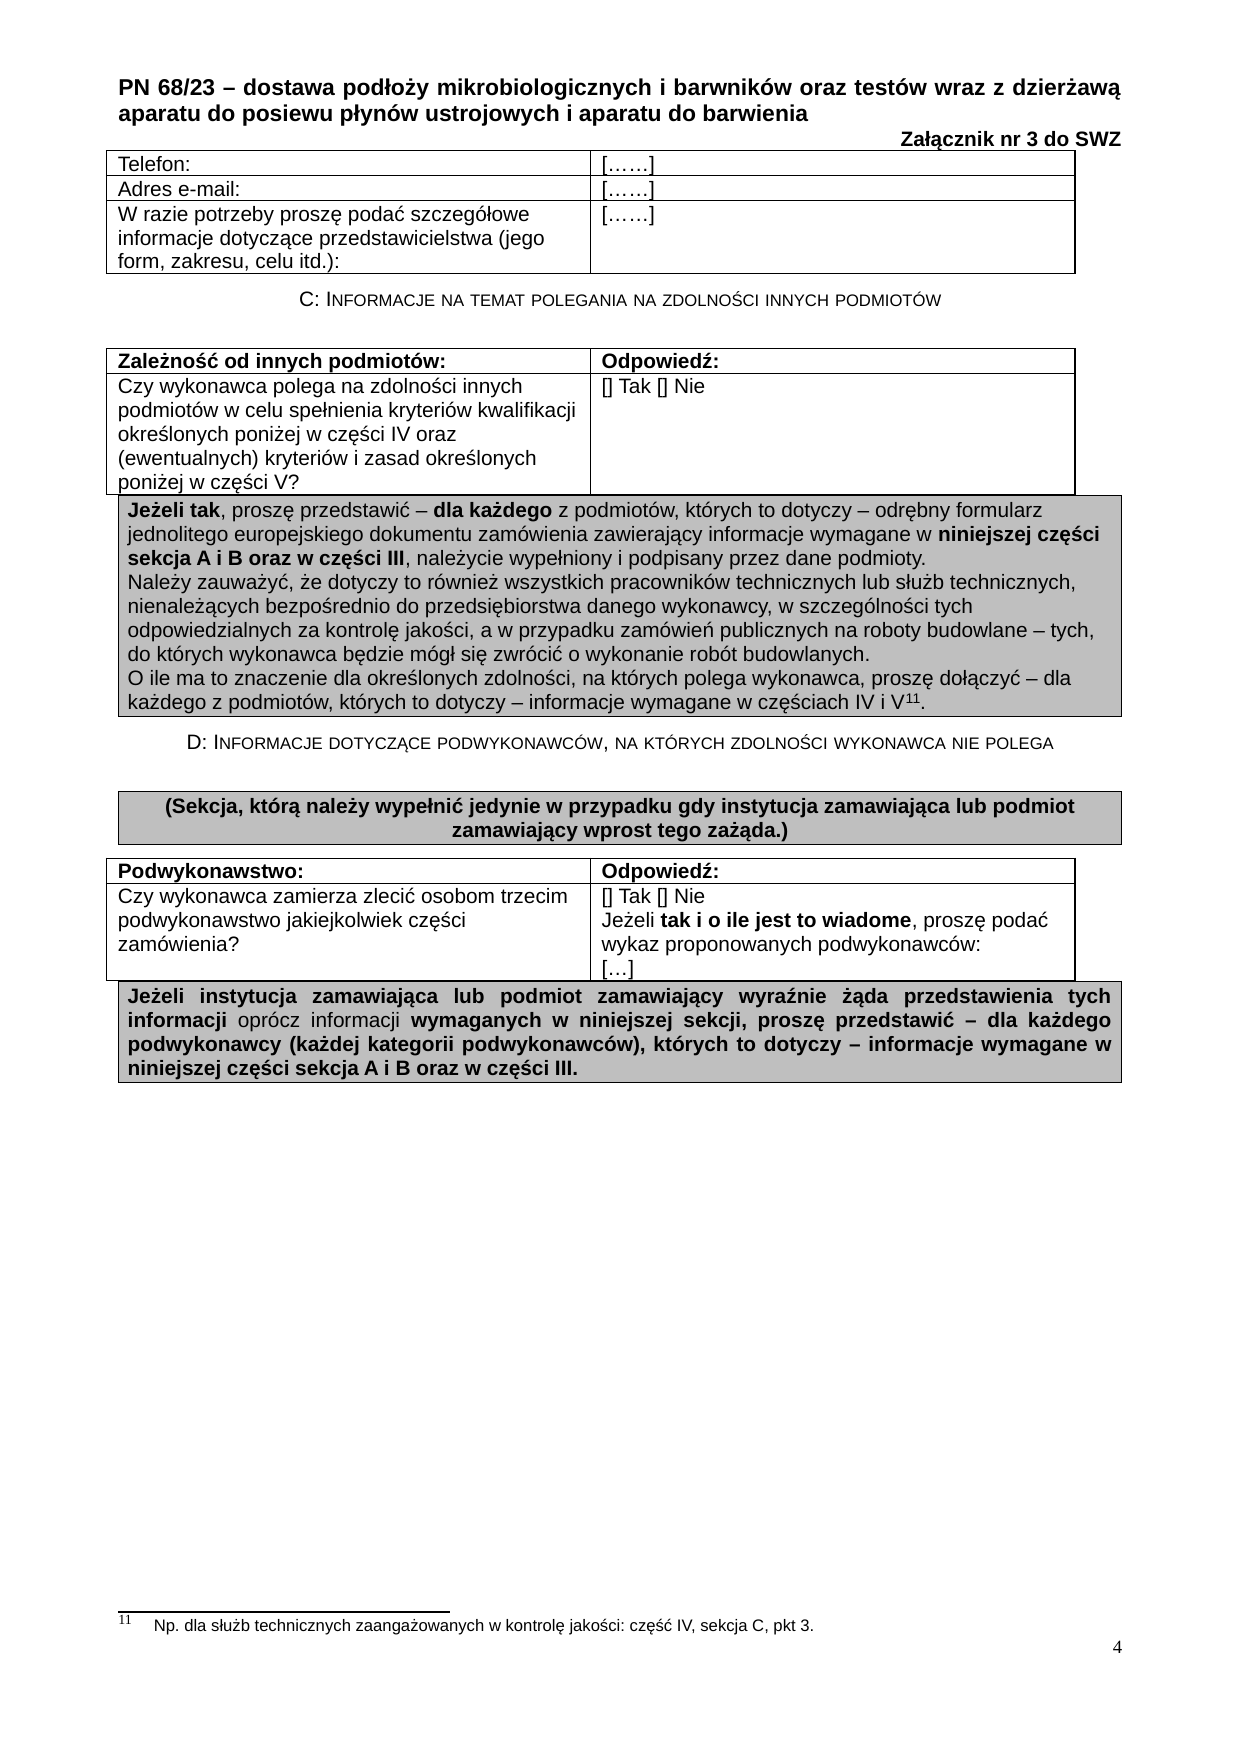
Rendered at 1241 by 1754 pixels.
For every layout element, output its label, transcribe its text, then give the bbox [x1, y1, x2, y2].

title D: Informacje dotyczące podwykonawców, na których zdolności wykonawca nie polega [118, 729, 1122, 753]
table_header Odpowiedź: [591, 349, 1074, 373]
table_cell Czy wykonawca polega na zdolności innych podmiotów w celu spełnienia kryteriów kwalifikacji określonych poniżej w części IV oraz (ewentualnych) kryteriów i zasad określonych poniżej w części V? [107, 374, 590, 494]
table_cell Czy wykonawca zamierza zlecić osobom trzecim podwykonawstwo jakiejkolwiek części zamówienia? [107, 884, 590, 979]
title C: Informacje na temat polegania na zdolności innych podmiotów [118, 287, 1122, 311]
table_cell [] Tak [] Nie Jeżeli tak i o ile jest to wiadome, proszę podać wykaz proponowanych podwykonawców: […] [591, 884, 1074, 979]
table_cell [……] [591, 151, 1074, 175]
text Np. dla służb technicznych zaangażowanych w kontrolę jakości: część IV, sekcja C, pkt 3. [118, 1612, 1122, 1636]
table_cell [……] [591, 176, 1074, 200]
table_cell Telefon: [107, 151, 590, 175]
title Jeżeli instytucja zamawiająca lub podmiot zamawiający wyraźnie żąda przedstawienia tych informacji oprócz informacji wymaganych w niniejszej sekcji, proszę przedstawić – dla każdego podwykonawcy (każdej kategorii podwykonawców), których to dotyczy – informacje wymagane w niniejszej części sekcja A i B oraz w części III. [119, 982, 1121, 1082]
table_cell [……] [591, 201, 1074, 273]
text Jeżeli tak, proszę przedstawić – dla każdego z podmiotów, których to dotyczy – odrębny formularz jednolitego europejskiego dokumentu zamówienia zawierający informacje wymagane w niniejszej części sekcja A i B oraz w części III, należycie wypełniony i podpisany przez dane podmioty. Należy zauważyć, że dotyczy to również wszystkich pracowników technicznych lub służb technicznych, nienależących bezpośrednio do przedsiębiorstwa danego wykonawcy, w szczególności tych odpowiedzialnych za kontrolę jakości, a w przypadku zamówień publicznych na roboty budowlane – tych, do których wykonawca będzie mógł się zwrócić o wykonanie robót budowlanych. O ile ma to znaczenie dla określonych zdolności, na których polega wykonawca, proszę dołączyć – dla każdego z podmiotów, których to dotyczy – informacje wymagane w częściach IV i V. [119, 496, 1121, 716]
table_header Podwykonawstwo: [107, 859, 590, 883]
table_header Zależność od innych podmiotów: [107, 349, 590, 373]
table_cell Adres e-mail: [107, 176, 590, 200]
table_cell [] Tak [] Nie [591, 374, 1074, 494]
table_header Odpowiedź: [591, 859, 1074, 883]
table_cell W razie potrzeby proszę podać szczegółowe informacje dotyczące przedstawicielstwa (jego form, zakresu, celu itd.): [107, 201, 590, 273]
title (Sekcja, którą należy wypełnić jedynie w przypadku gdy instytucja zamawiająca lub podmiot zamawiający wprost tego zażąda.) [119, 792, 1121, 844]
